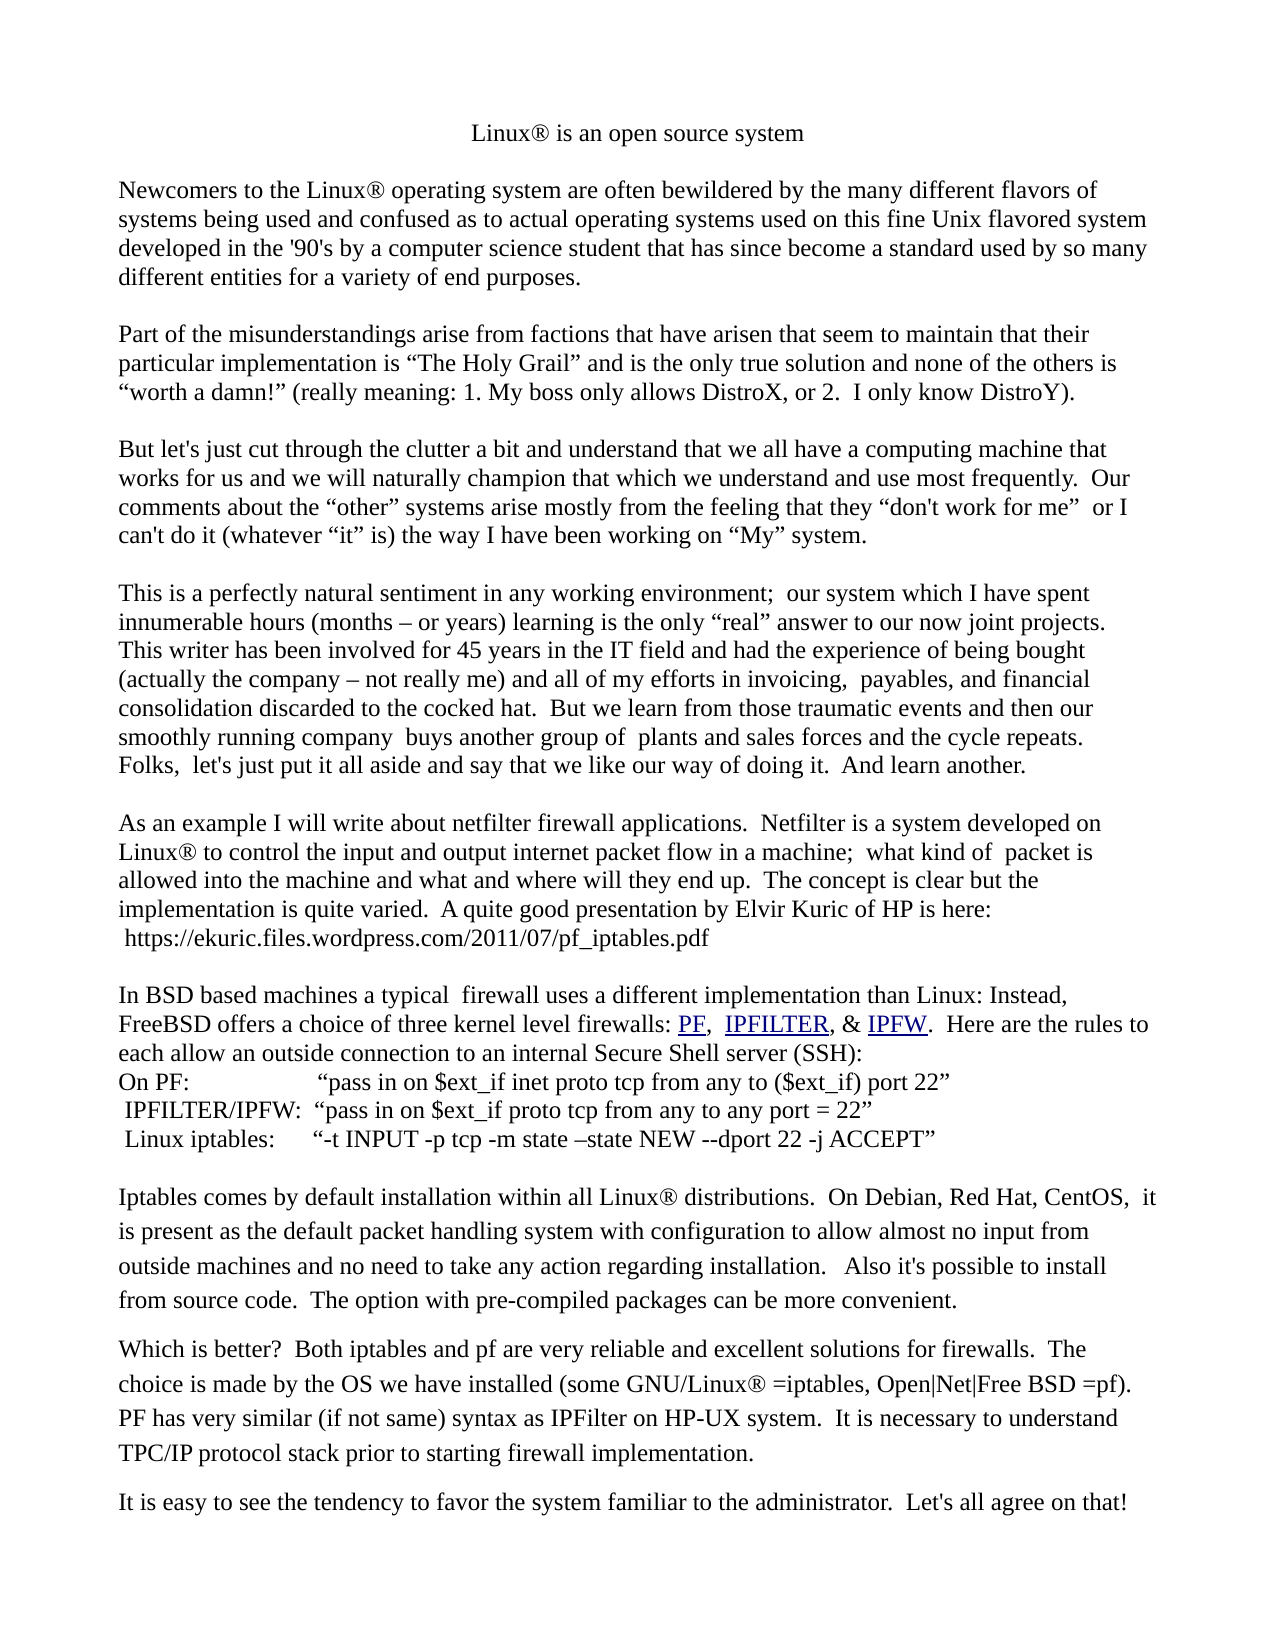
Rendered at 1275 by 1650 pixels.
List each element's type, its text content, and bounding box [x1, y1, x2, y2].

text Part of the misunderstandings arise from factions that have arisen that seem to maintain that their particular implementation is “The Holy Grail” and is the only true solution and none of the others is “worth a damn!” (really meaning: 1. My boss only allows DistroX, or 2. I only know DistroY). [118, 319, 1157, 406]
text Which is better? Both iptables and pf are very reliable and excellent solutions for firewalls. The choice is made by the OS we have installed (some GNU/Linux® =iptables, Open|Net|Free BSD =pf). PF has very similar (if not same) syntax as IPFilter on HP-UX system. It is necessary to understand TPC/IP protocol stack prior to starting firewall implementation. [118, 1334, 1157, 1467]
text Linux iptables: “-t INPUT -p tcp -m state –state NEW --dport 22 -j ACCEPT” [118, 1124, 1157, 1153]
text As an example I will write about netfilter firewall applications. Netfilter is a system developed on Linux® to control the input and output internet packet flow in a machine; what kind of packet is allowed into the machine and what and where will they end up. The concept is clear but the implementation is quite varied. A quite good presentation by Elvir Kuric of HP is here: [118, 808, 1157, 923]
text It is easy to see the tendency to favor the system familiar to the administrator. Let's all agree on that! [118, 1487, 1157, 1516]
text But let's just cut through the clutter a bit and understand that we all have a computing machine that works for us and we will naturally champion that which we understand and use most frequently. Our comments about the “other” systems arise mostly from the feeling that they “don't work for me” or I can't do it (whatever “it” is) the way I have been working on “My” system. [118, 434, 1157, 549]
text In BSD based machines a typical firewall uses a different implementation than Linux: Instead, FreeBSD offers a choice of three kernel level firewalls: PF, IPFILTER, & IPFW. Here are the rules to each allow an outside connection to an internal Secure Shell server (SSH): [118, 981, 1157, 1067]
text On PF: “pass in on $ext_if inet proto tcp from any to ($ext_if) port 22” [118, 1067, 1157, 1096]
text Linux® is an open source system [118, 118, 1157, 147]
text Iptables comes by default installation within all Linux® distributions. On Debian, Red Hat, CentOS, it is present as the default packet handling system with configuration to allow almost no input from outside machines and no need to take any action regarding installation. Also it's possible to install from source code. The option with pre-compiled packages can be more convenient. [118, 1182, 1157, 1314]
text https://ekuric.files.wordpress.com/2011/07/pf_iptables.pdf [118, 923, 1157, 952]
text This is a perfectly natural sentiment in any working environment; our system which I have spent innumerable hours (months – or years) learning is the only “real” answer to our now joint projects. This writer has been involved for 45 years in the IT field and had the experience of being bought (actually the company – not really me) and all of my efforts in invoicing, payables, and financial consolidation discarded to the cocked hat. But we learn from those traumatic events and then our smoothly running company buys another group of plants and sales forces and the cycle repeats. Folks, let's just put it all aside and say that we like our way of doing it. And learn another. [118, 578, 1157, 779]
text IPFILTER/IPFW: “pass in on $ext_if proto tcp from any to any port = 22” [118, 1096, 1157, 1124]
text Newcomers to the Linux® operating system are often bewildered by the many different flavors of systems being used and confused as to actual operating systems used on this fine Unix flavored system developed in the '90's by a computer science student that has since become a standard used by so many different entities for a variety of end purposes. [118, 176, 1157, 291]
